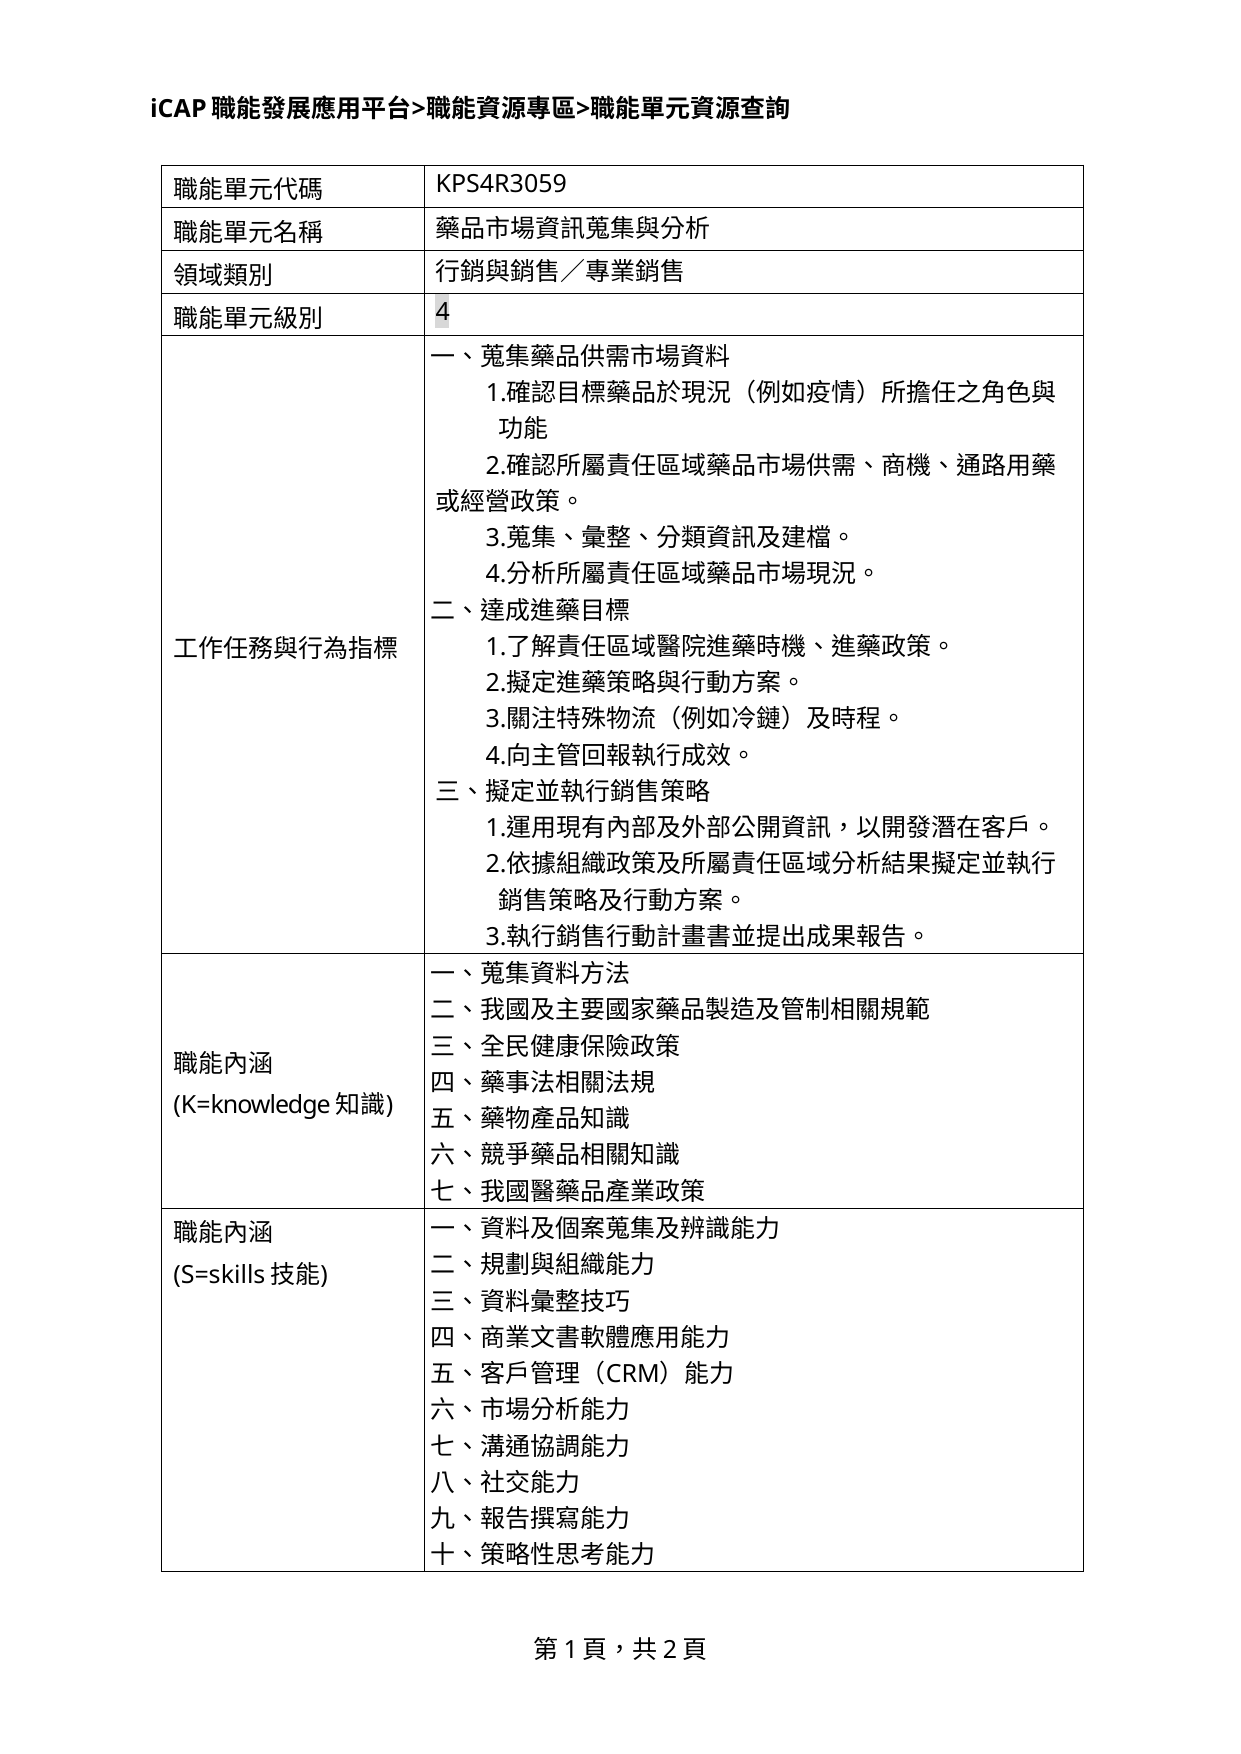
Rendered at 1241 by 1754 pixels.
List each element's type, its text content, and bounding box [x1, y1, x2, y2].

table_cell 工作任務與行為指標 [162, 336, 424, 953]
table_cell 蒐集資料方法 我國及主要國家藥品製造及管制相關規範 全民健康保險政策 藥事法相關法規 藥物產品知識 競爭藥品相關知識 我國醫藥品產業政策 [425, 954, 1083, 1207]
table_cell 職能內涵 (S=skills技能) [162, 1209, 424, 1571]
table_cell 行銷與銷售／專業銷售 [425, 251, 1083, 293]
table_header KPS4R3059 [425, 166, 1083, 207]
table_cell 領域類別 [162, 251, 424, 293]
table_cell 4 [425, 294, 1083, 335]
table_cell 職能單元名稱 [162, 208, 424, 250]
table_cell 職能內涵 (K=knowledge知識) [162, 954, 424, 1207]
table_header 職能單元代碼 [162, 166, 424, 207]
table_cell 職能單元級別 [162, 294, 424, 335]
table_cell 資料及個案蒐集及辨識能力 規劃與組織能力 資料彙整技巧 商業文書軟體應用能力 客戶管理（CRM）能力 市場分析能力 溝通協調能力 社交能力 報告撰寫能力 策略性思考能力 統計分析及工具應用能力 [425, 1209, 1083, 1571]
table_cell 藥品市場資訊蒐集與分析 [425, 208, 1083, 250]
table_cell 蒐集藥品供需市場資料 確認目標藥品於現況（例如疫情）所擔任之角色與 功能 確認所屬責任區域藥品市場供需、商機、通路用藥或經營政策。 蒐集、彙整、分類資訊及建檔。 分析所屬責任區域藥品市場現況。 達成進藥目標 了解責任區域醫院進藥時機、進藥政策。 擬定進藥策略與行動方案。 關注特殊物流（例如冷鏈）及時程。 向主管回報執行成效。 擬定並執行銷售策略 運用現有內部及外部公開資訊，以開發潛在客戶。 依據組織政策及所屬責任區域分析結果擬定並執行 銷售策略及行動方案。 執行銷售行動計畫書並提出成果報告。 [425, 336, 1083, 953]
